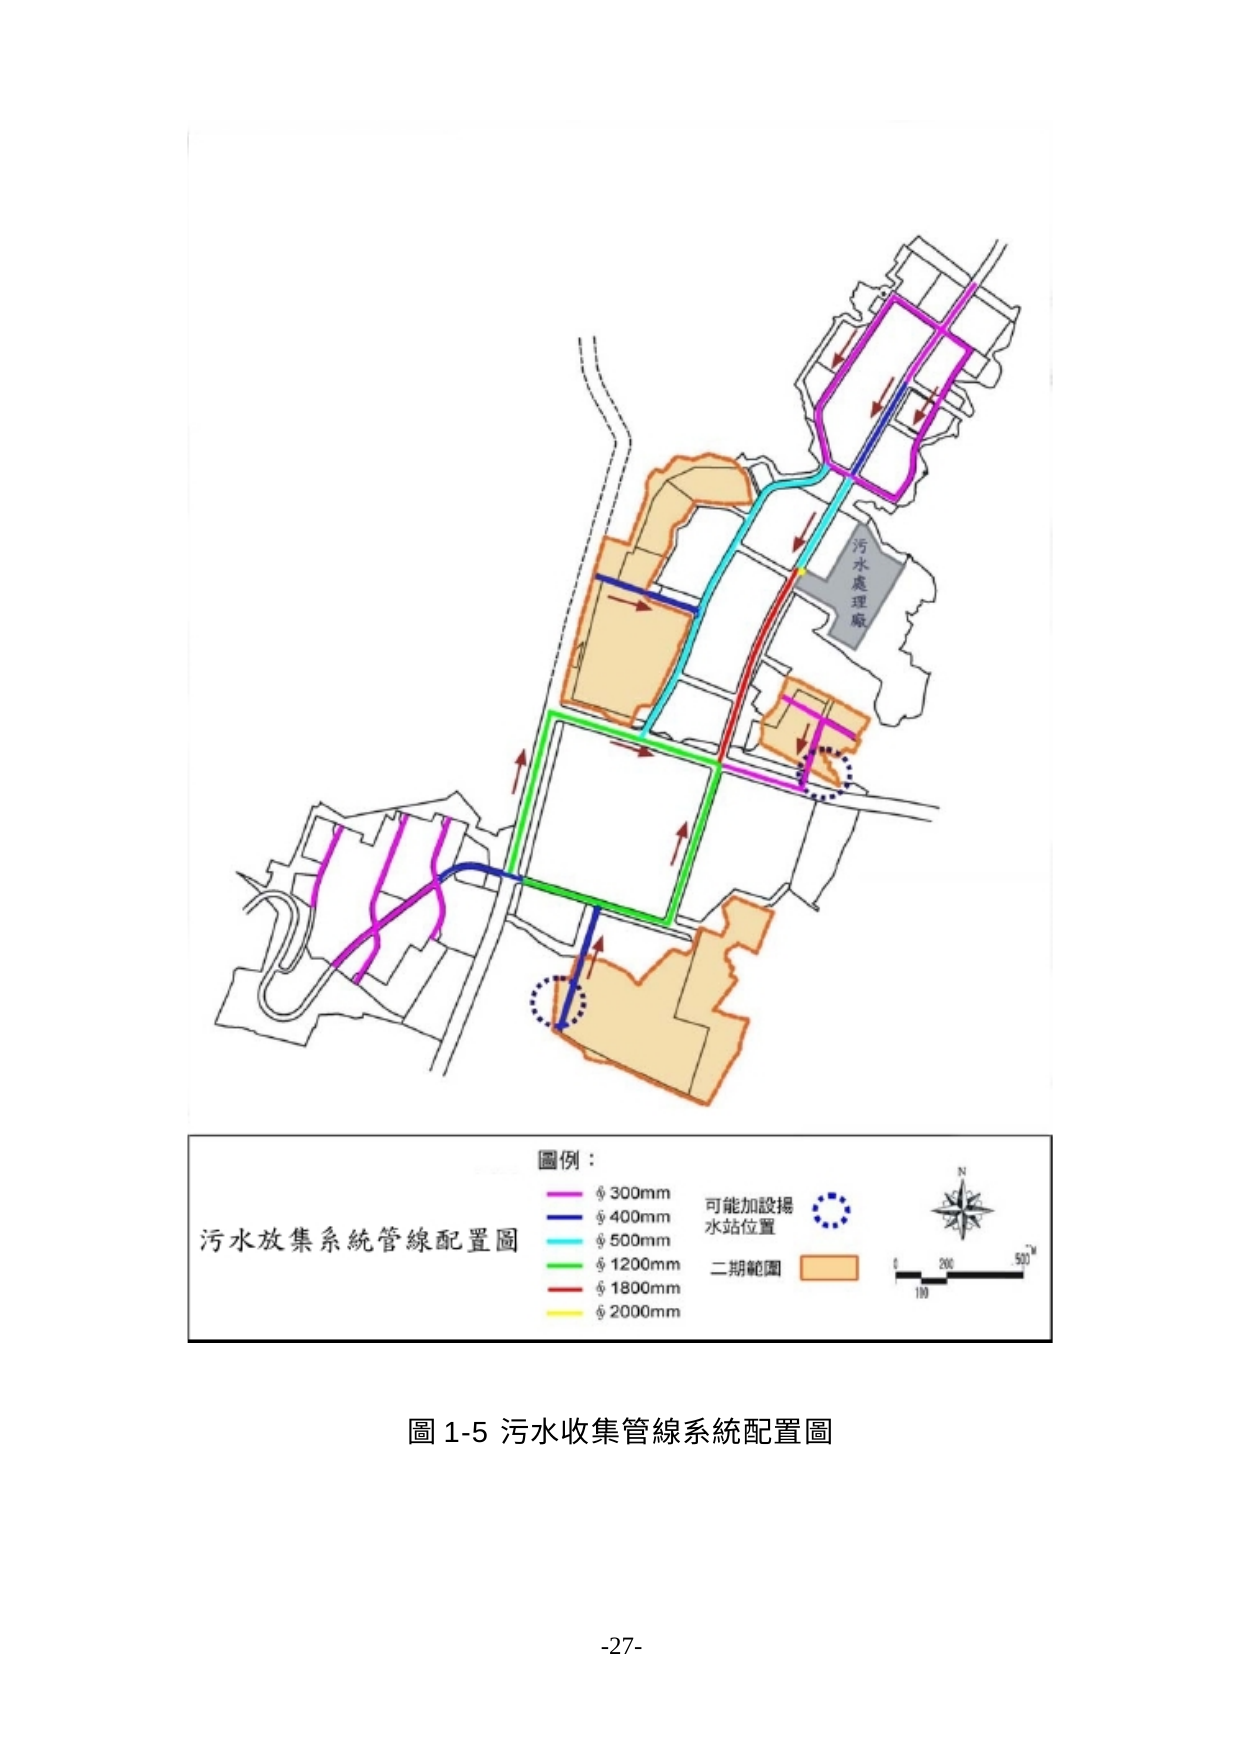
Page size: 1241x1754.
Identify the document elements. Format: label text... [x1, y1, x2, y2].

text 圖1-5 污水收集管線系統配置圖 [150, 1409, 1090, 1451]
